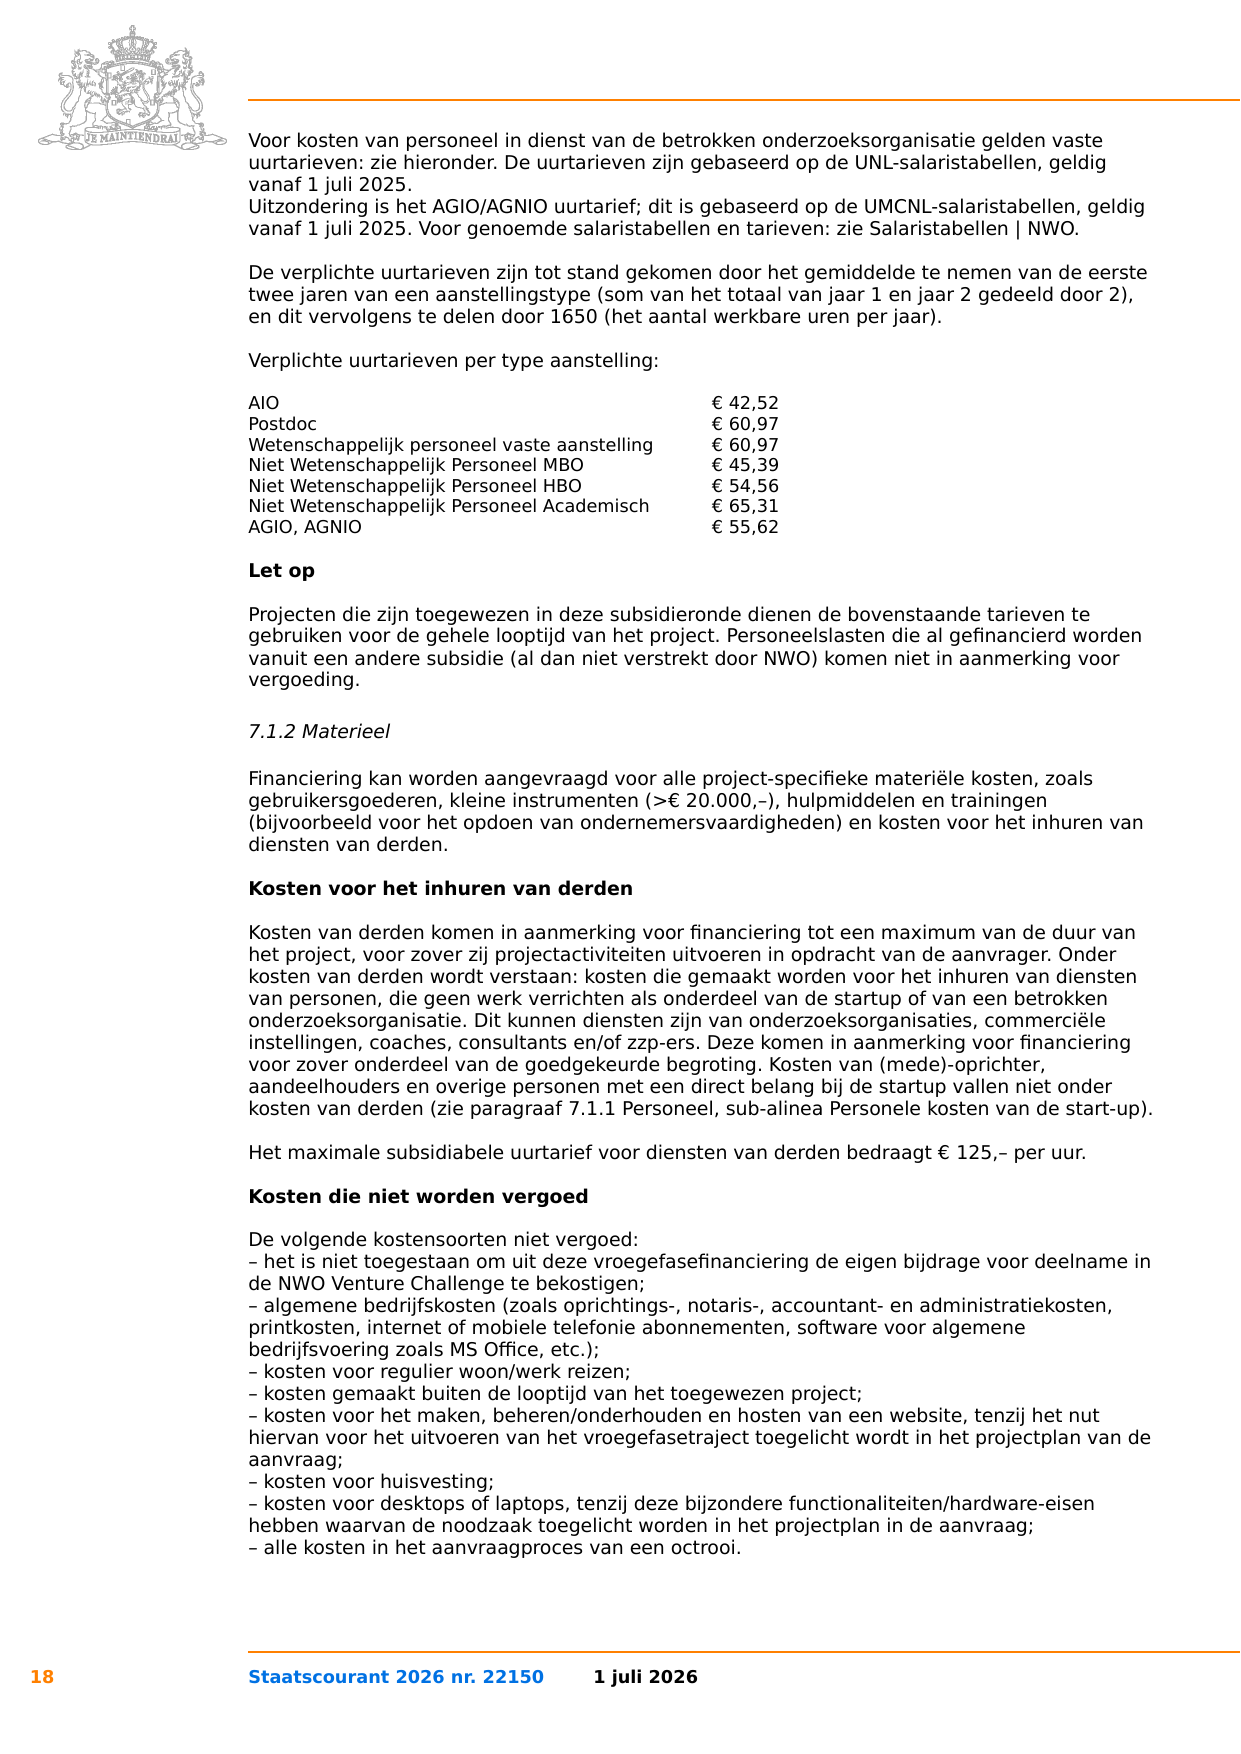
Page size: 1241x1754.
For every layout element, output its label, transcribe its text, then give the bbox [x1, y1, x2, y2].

subtitle Let op [248, 559, 1163, 582]
text – kosten voor het maken, beheren/onderhouden en hosten van een website, tenzij het nut hiervan voor het uitvoeren van het vroegefasetraject toegelicht wordt in het projectplan van de aanvraag; [248, 1405, 1163, 1471]
picture [38, 25, 227, 150]
text – kosten voor desktops of laptops, tenzij deze bijzondere functionaliteiten/hardware-eisen hebben waarvan de noodzaak toegelicht worden in het projectplan in de aanvraag; [248, 1493, 1163, 1537]
text De volgende kostensoorten niet vergoed: [248, 1229, 1163, 1251]
table_cell € 55,62 [706, 517, 1163, 538]
subtitle 7.1.2 Materieel [248, 721, 1163, 743]
text Financiering kan worden aangevraagd voor alle project-specifieke materiële kosten, zoals gebruikersgoederen, kleine instrumenten (>€ 20.000,–), hulpmiddelen en trainingen (bijvoorbeeld voor het opdoen van ondernemersvaardigheden) en kosten voor het inhuren van diensten van derden. [248, 768, 1163, 856]
table_cell € 60,97 [706, 435, 1163, 455]
table_cell Niet Wetenschappelijk Personeel Academisch [248, 496, 706, 517]
text Verplichte uurtarieven per type aanstelling: [248, 349, 1163, 371]
table_cell € 60,97 [706, 414, 1163, 434]
text – kosten voor huisvesting; [248, 1471, 1163, 1493]
table_cell Niet Wetenschappelijk Personeel MBO [248, 455, 706, 476]
table_cell AGIO, AGNIO [248, 517, 706, 538]
text Projecten die zijn toegewezen in deze subsidieronde dienen de bovenstaande tarieven te gebruiken voor de gehele looptijd van het project. Personeelslasten die al gefinancierd worden vanuit een andere subsidie (al dan niet verstrekt door NWO) komen niet in aanmerking voor vergoeding. [248, 603, 1163, 691]
table_cell Postdoc [248, 414, 706, 434]
text – het is niet toegestaan om uit deze vroegefasefinanciering de eigen bijdrage voor deelname in de NWO Venture Challenge te bekostigen; [248, 1251, 1163, 1295]
text Kosten van derden komen in aanmerking voor financiering tot een maximum van de duur van het project, voor zover zij projectactiviteiten uitvoeren in opdracht van de aanvrager. Onder kosten van derden wordt verstaan: kosten die gemaakt worden voor het inhuren van diensten van personen, die geen werk verrichten als onderdeel van de startup of van een betrokken onderzoeksorganisatie. Dit kunnen diensten zijn van onderzoeksorganisaties, commerciële instellingen, coaches, consultants en/of zzp-ers. Deze komen in aanmerking voor financiering voor zover onderdeel van de goedgekeurde begroting. Kosten van (mede)-oprichter, aandeelhouders en overige personen met een direct belang bij de startup vallen niet onder kosten van derden (zie paragraaf 7.1.1 Personeel, sub-alinea Personele kosten van de start-up). [248, 922, 1163, 1120]
text Uitzondering is het AGIO/AGNIO uurtarief; dit is gebaseerd op de UMCNL-salaristabellen, geldig vanaf 1 juli 2025. Voor genoemde salaristabellen en tarieven: zie Salaristabellen | NWO. [248, 196, 1163, 240]
subtitle Kosten voor het inhuren van derden [248, 878, 1163, 900]
table_header AIO [248, 393, 706, 414]
text – kosten gemaakt buiten de looptijd van het toegewezen project; [248, 1383, 1163, 1405]
table_header € 42,52 [706, 393, 1163, 414]
table_cell Wetenschappelijk personeel vaste aanstelling [248, 435, 706, 455]
text – kosten voor regulier woon/werk reizen; [248, 1361, 1163, 1383]
table_cell € 54,56 [706, 476, 1163, 496]
text – algemene bedrijfskosten (zoals oprichtings-, notaris-, accountant- en administratiekosten, printkosten, internet of mobiele telefonie abonnementen, software voor algemene bedrijfsvoering zoals MS Office, etc.); [248, 1295, 1163, 1361]
text De verplichte uurtarieven zijn tot stand gekomen door het gemiddelde te nemen van de eerste twee jaren van een aanstellingstype (som van het totaal van jaar 1 en jaar 2 gedeeld door 2), en dit vervolgens te delen door 1650 (het aantal werkbare uren per jaar). [248, 262, 1163, 328]
text Het maximale subsidiabele uurtarief voor diensten van derden bedraagt € 125,– per uur. [248, 1142, 1163, 1164]
table_cell € 65,31 [706, 496, 1163, 517]
text Voor kosten van personeel in dienst van de betrokken onderzoeksorganisatie gelden vaste uurtarieven: zie hieronder. De uurtarieven zijn gebaseerd op de UNL-salaristabellen, geldig vanaf 1 juli 2025. [248, 130, 1163, 196]
text – alle kosten in het aanvraagproces van een octrooi. [248, 1537, 1163, 1559]
table_cell € 45,39 [706, 455, 1163, 476]
subtitle Kosten die niet worden vergoed [248, 1186, 1163, 1207]
table_cell Niet Wetenschappelijk Personeel HBO [248, 476, 706, 496]
